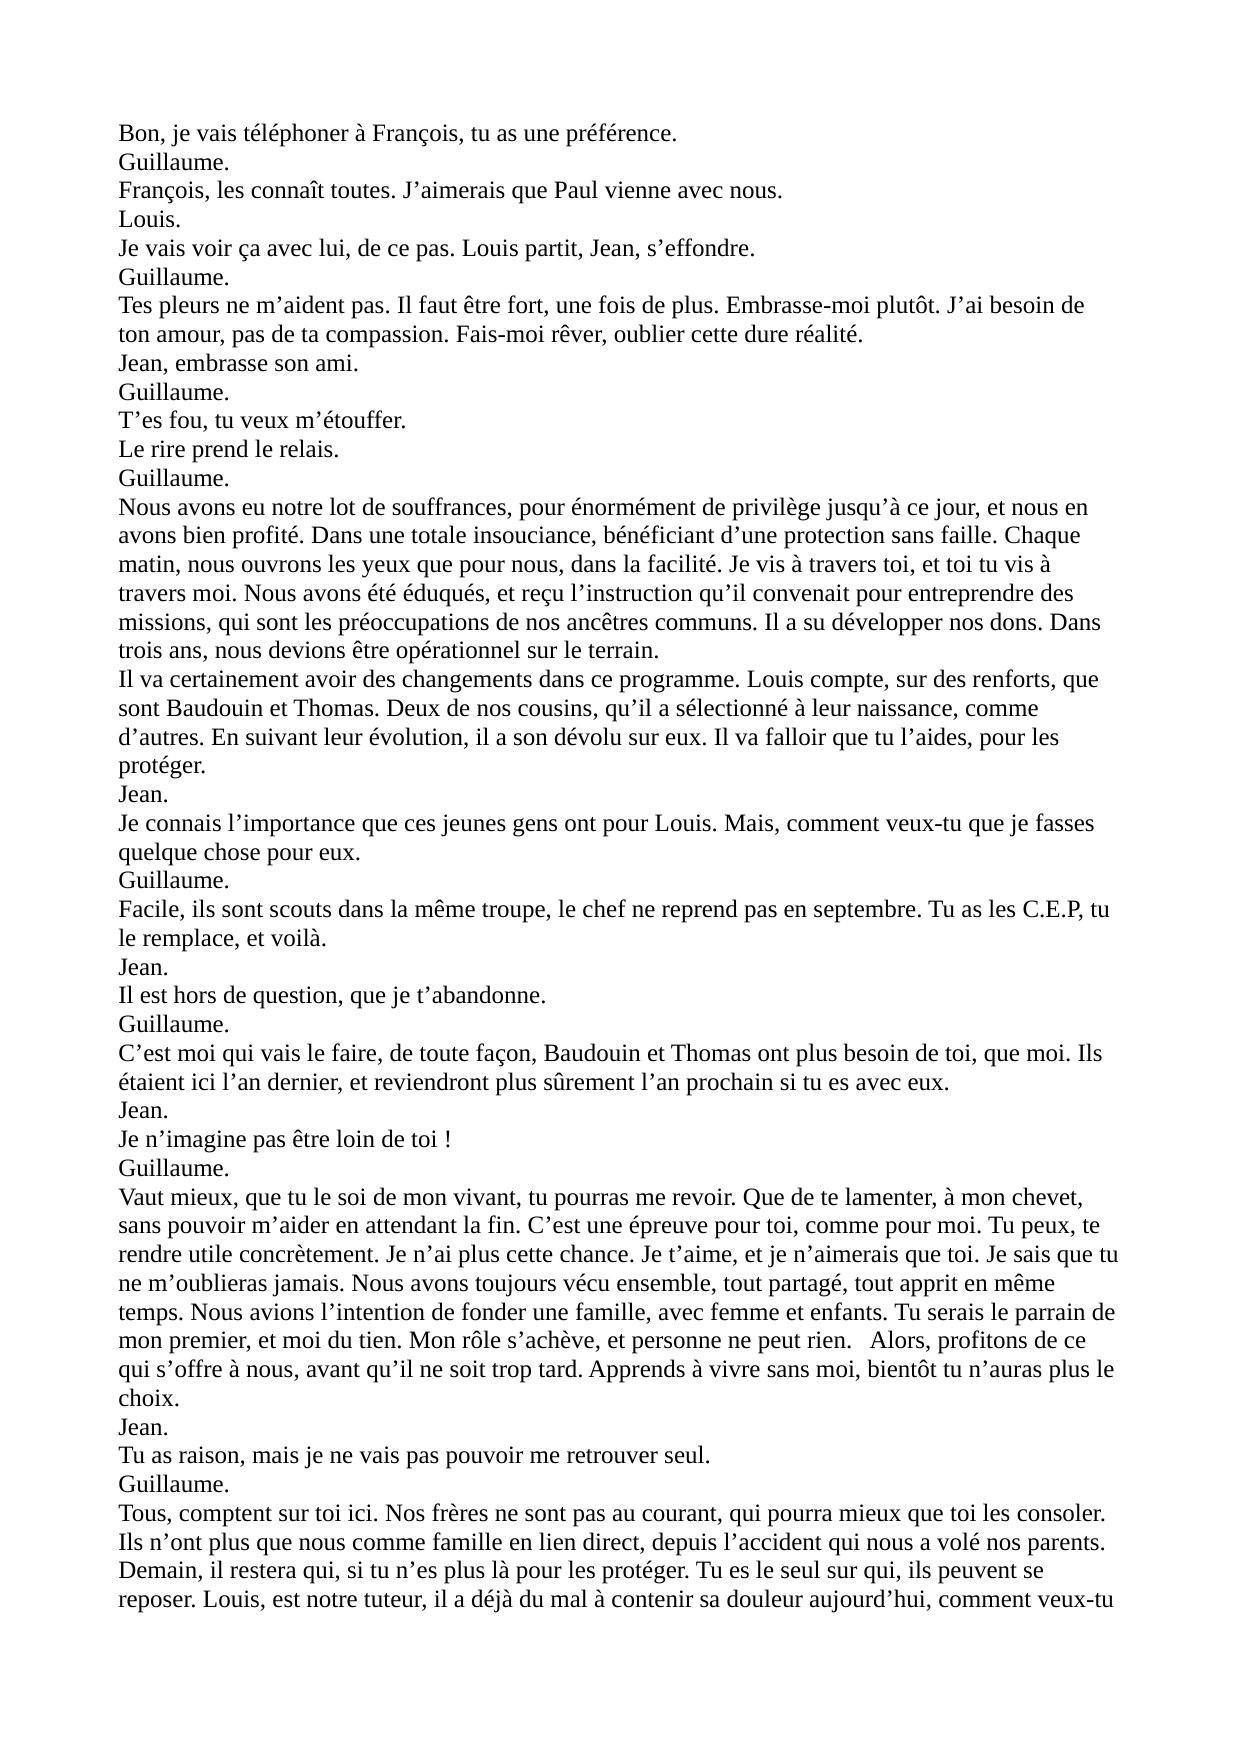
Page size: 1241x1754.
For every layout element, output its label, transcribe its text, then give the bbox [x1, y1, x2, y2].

text Louis. [118, 204, 1122, 233]
text Vaut mieux, que tu le soi de mon vivant, tu pourras me revoir. Que de te lamenter, à mon chevet, sans pouvoir m’aider en attendant la fin. C’est une épreuve pour toi, comme pour moi. Tu peux, te rendre utile concrètement. Je n’ai plus cette chance. Je t’aime, et je n’aimerais que toi. Je sais que tu ne m’oublieras jamais. Nous avons toujours vécu ensemble, tout partagé, tout apprit en même temps. Nous avions l’intention de fonder une famille, avec femme et enfants. Tu serais le parrain de mon premier, et moi du tien. Mon rôle s’achève, et personne ne peut rien. Alors, profitons de ce qui s’offre à nous, avant qu’il ne soit trop tard. Apprends à vivre sans moi, bientôt tu n’auras plus le choix. [118, 1182, 1122, 1412]
text Guillaume. [118, 866, 1122, 894]
text Tu as raison, mais je ne vais pas pouvoir me retrouver seul. [118, 1441, 1122, 1469]
text Jean. [118, 1096, 1122, 1124]
text François, les connaît toutes. J’aimerais que Paul vienne avec nous. [118, 176, 1122, 204]
text Facile, ils sont scouts dans la même troupe, le chef ne reprend pas en septembre. Tu as les C.E.P, tu le remplace, et voilà. [118, 894, 1122, 952]
text Je vais voir ça avec lui, de ce pas. Louis partit, Jean, s’effondre. [118, 233, 1122, 262]
text Guillaume. [118, 463, 1122, 492]
text Guillaume. [118, 147, 1122, 176]
text T’es fou, tu veux m’étouffer. [118, 406, 1122, 434]
text Jean. [118, 1412, 1122, 1441]
text Nous avons eu notre lot de souffrances, pour énormément de privilège jusqu’à ce jour, et nous en avons bien profité. Dans une totale insouciance, bénéficiant d’une protection sans faille. Chaque matin, nous ouvrons les yeux que pour nous, dans la facilité. Je vis à travers toi, et toi tu vis à travers moi. Nous avons été éduqués, et reçu l’instruction qu’il convenait pour entreprendre des missions, qui sont les préoccupations de nos ancêtres communs. Il a su développer nos dons. Dans trois ans, nous devions être opérationnel sur le terrain. [118, 492, 1122, 664]
text Tes pleurs ne m’aident pas. Il faut être fort, une fois de plus. Embrasse-moi plutôt. J’ai besoin de ton amour, pas de ta compassion. Fais-moi rêver, oublier cette dure réalité. [118, 291, 1122, 348]
text Il va certainement avoir des changements dans ce programme. Louis compte, sur des renforts, que sont Baudouin et Thomas. Deux de nos cousins, qu’il a sélectionné à leur naissance, comme d’autres. En suivant leur évolution, il a son dévolu sur eux. Il va falloir que tu l’aides, pour les protéger. [118, 664, 1122, 779]
text Jean. [118, 952, 1122, 981]
text Guillaume. [118, 262, 1122, 291]
text Je connais l’importance que ces jeunes gens ont pour Louis. Mais, comment veux-tu que je fasses quelque chose pour eux. [118, 808, 1122, 866]
text Jean. [118, 779, 1122, 808]
text Bon, je vais téléphoner à François, tu as une préférence. [118, 118, 1122, 147]
text C’est moi qui vais le faire, de toute façon, Baudouin et Thomas ont plus besoin de toi, que moi. Ils étaient ici l’an dernier, et reviendront plus sûrement l’an prochain si tu es avec eux. [118, 1038, 1122, 1096]
text Le rire prend le relais. [118, 434, 1122, 463]
text Il est hors de question, que je t’abandonne. [118, 981, 1122, 1009]
text Guillaume. [118, 377, 1122, 406]
text Tous, comptent sur toi ici. Nos frères ne sont pas au courant, qui pourra mieux que toi les consoler. [118, 1498, 1122, 1527]
text Guillaume. [118, 1153, 1122, 1182]
text Ils n’ont plus que nous comme famille en lien direct, depuis l’accident qui nous a volé nos parents. Demain, il restera qui, si tu n’es plus là pour les protéger. Tu es le seul sur qui, ils peuvent se reposer. Louis, est notre tuteur, il a déjà du mal à contenir sa douleur aujourd’hui, comment veux-tu [118, 1527, 1122, 1613]
text Guillaume. [118, 1009, 1122, 1038]
text Guillaume. [118, 1469, 1122, 1498]
text Jean, embrasse son ami. [118, 348, 1122, 377]
text Je n’imagine pas être loin de toi ! [118, 1124, 1122, 1153]
